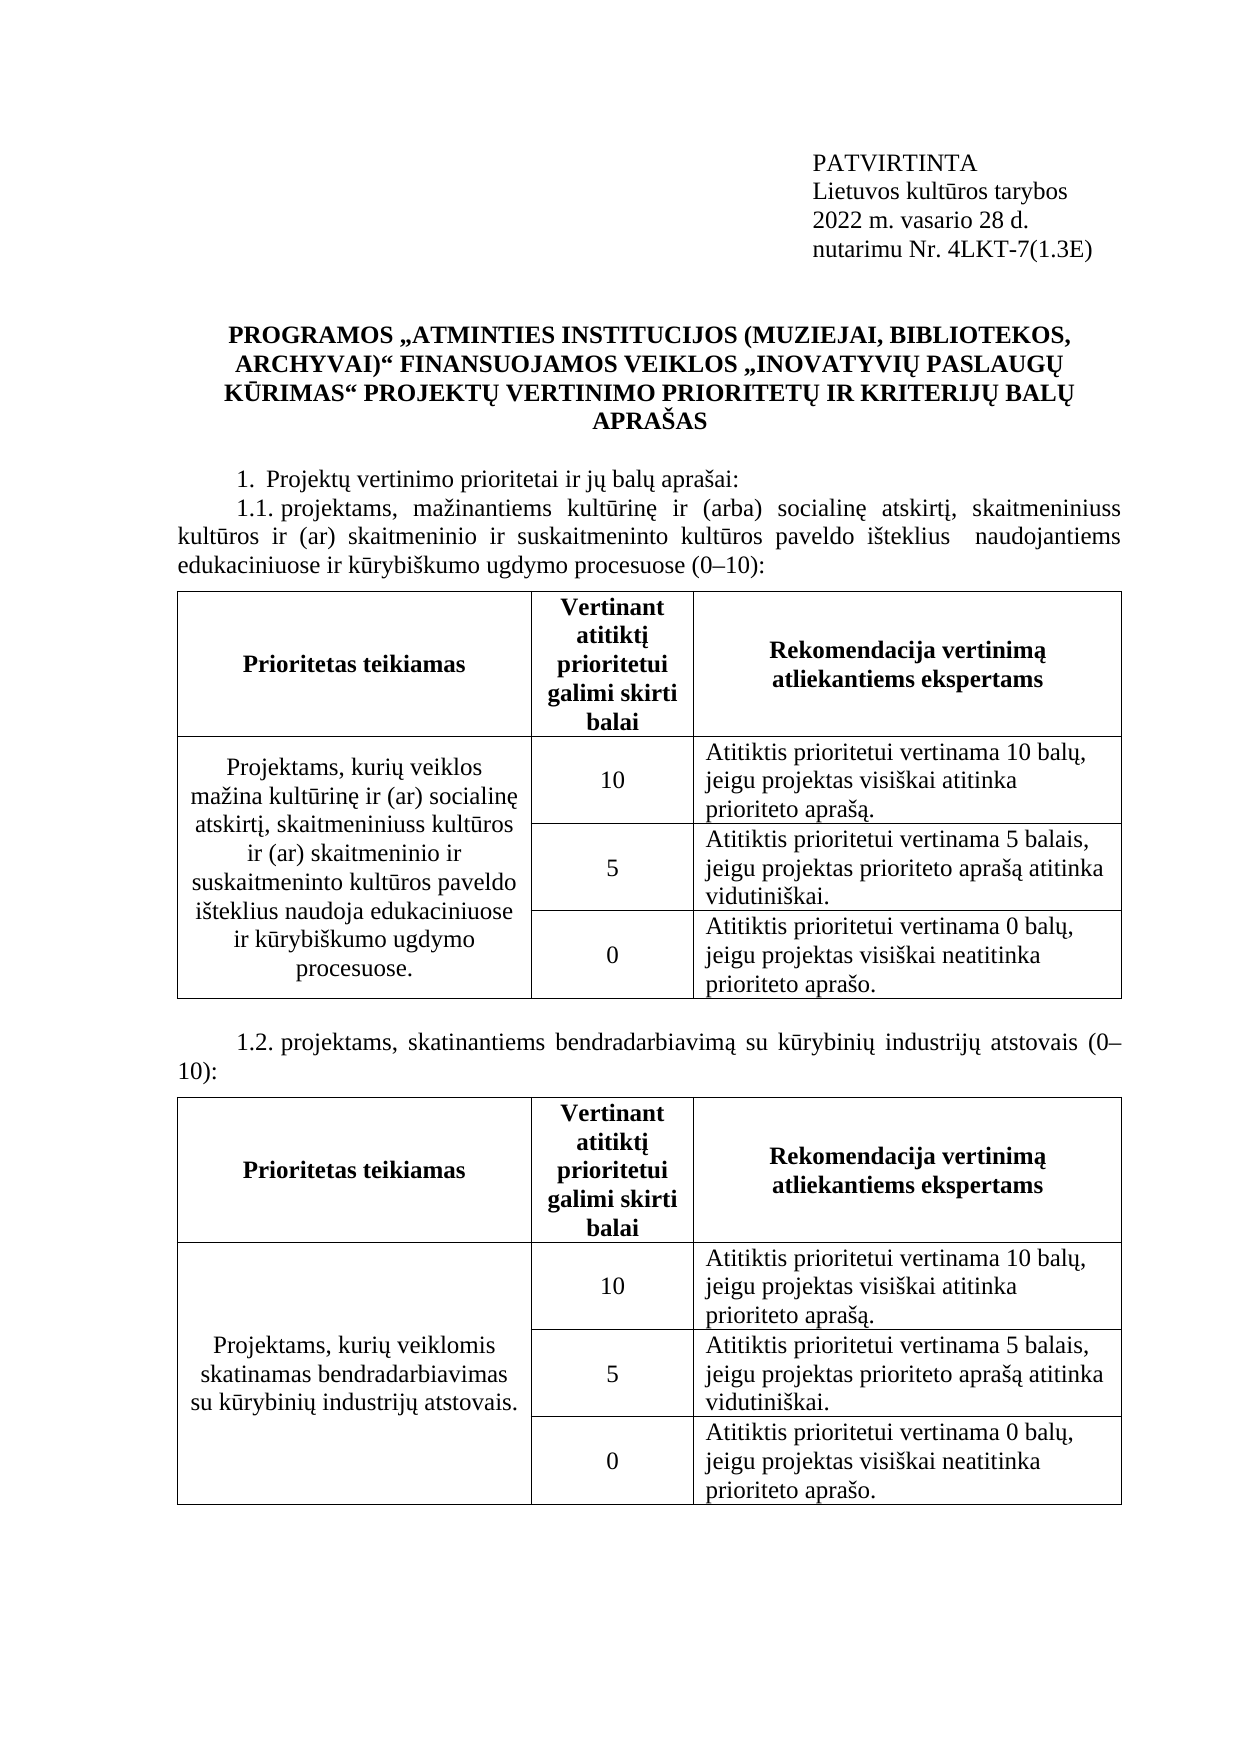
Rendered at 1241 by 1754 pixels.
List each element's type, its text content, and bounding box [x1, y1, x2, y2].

table_header Prioritetas teikiamas [178, 592, 531, 736]
text PROGRAMOS „ATMINTIES INSTITUCIJOS (MUZIEJAI, BIBLIOTEKOS, ARCHYVAI)“ FINANSUOJAMOS VEIKLOS „INOVATYVIŲ PASLAUGŲ KŪRIMAS“ PROJEKTŲ VERTINIMO PRIORITETŲ IR KRITERIJŲ BALŲ APRAŠAS [177, 320, 1122, 435]
text 1.2. projektams, skatinantiems bendradarbiavimą su kūrybinių industrijų atstovais (0–10): [177, 1027, 1122, 1085]
table_cell 0 [532, 911, 693, 997]
table_header Rekomendacija vertinimą atliekantiems ekspertams [694, 1098, 1121, 1242]
text PATVIRTINTA [812, 148, 1122, 176]
table_cell 5 [532, 824, 693, 910]
table_cell 10 [532, 737, 693, 823]
table_cell 0 [532, 1417, 693, 1503]
table_header Vertinant atitiktį prioritetui galimi skirti balai [532, 1098, 693, 1242]
text 2022 m. vasario 28 d. [812, 205, 1122, 234]
table_header Vertinant atitiktį prioritetui galimi skirti balai [532, 592, 693, 736]
table_cell Atitiktis prioritetui vertinama 10 balų, jeigu projektas visiškai atitinka prioriteto aprašą. [694, 737, 1121, 823]
text 1. Projektų vertinimo prioritetai ir jų balų aprašai: [177, 464, 1122, 493]
text Lietuvos kultūros tarybos [812, 176, 1122, 205]
table_cell 10 [532, 1243, 693, 1329]
table_cell Projektams, kurių veiklos mažina kultūrinę ir (ar) socialinę atskirtį, skaitmeniniuss kultūros ir (ar) skaitmeninio ir suskaitmeninto kultūros paveldo išteklius naudoja edukaciniuose ir kūrybiškumo ugdymo procesuose. [178, 737, 531, 997]
text 1.1. projektams, mažinantiems kultūrinę ir (arba) socialinę atskirtį, skaitmeniniuss kultūros ir (ar) skaitmeninio ir suskaitmeninto kultūros paveldo išteklius naudojantiems edukaciniuose ir kūrybiškumo ugdymo procesuose (0–10): [177, 493, 1122, 579]
table_cell 5 [532, 1330, 693, 1416]
table_cell Atitiktis prioritetui vertinama 10 balų, jeigu projektas visiškai atitinka prioriteto aprašą. [694, 1243, 1121, 1329]
table_header Rekomendacija vertinimą atliekantiems ekspertams [694, 592, 1121, 736]
table_cell Atitiktis prioritetui vertinama 5 balais, jeigu projektas prioriteto aprašą atitinka vidutiniškai. [694, 824, 1121, 910]
text nutarimu Nr. 4LKT-7(1.3E) [812, 234, 1122, 263]
table_cell Projektams, kurių veiklomis skatinamas bendradarbiavimas su kūrybinių industrijų atstovais. [178, 1243, 531, 1503]
table_header Prioritetas teikiamas [178, 1098, 531, 1242]
table_cell Atitiktis prioritetui vertinama 0 balų, jeigu projektas visiškai neatitinka prioriteto aprašo. [694, 1417, 1121, 1503]
table_cell Atitiktis prioritetui vertinama 0 balų, jeigu projektas visiškai neatitinka prioriteto aprašo. [694, 911, 1121, 997]
table_cell Atitiktis prioritetui vertinama 5 balais, jeigu projektas prioriteto aprašą atitinka vidutiniškai. [694, 1330, 1121, 1416]
